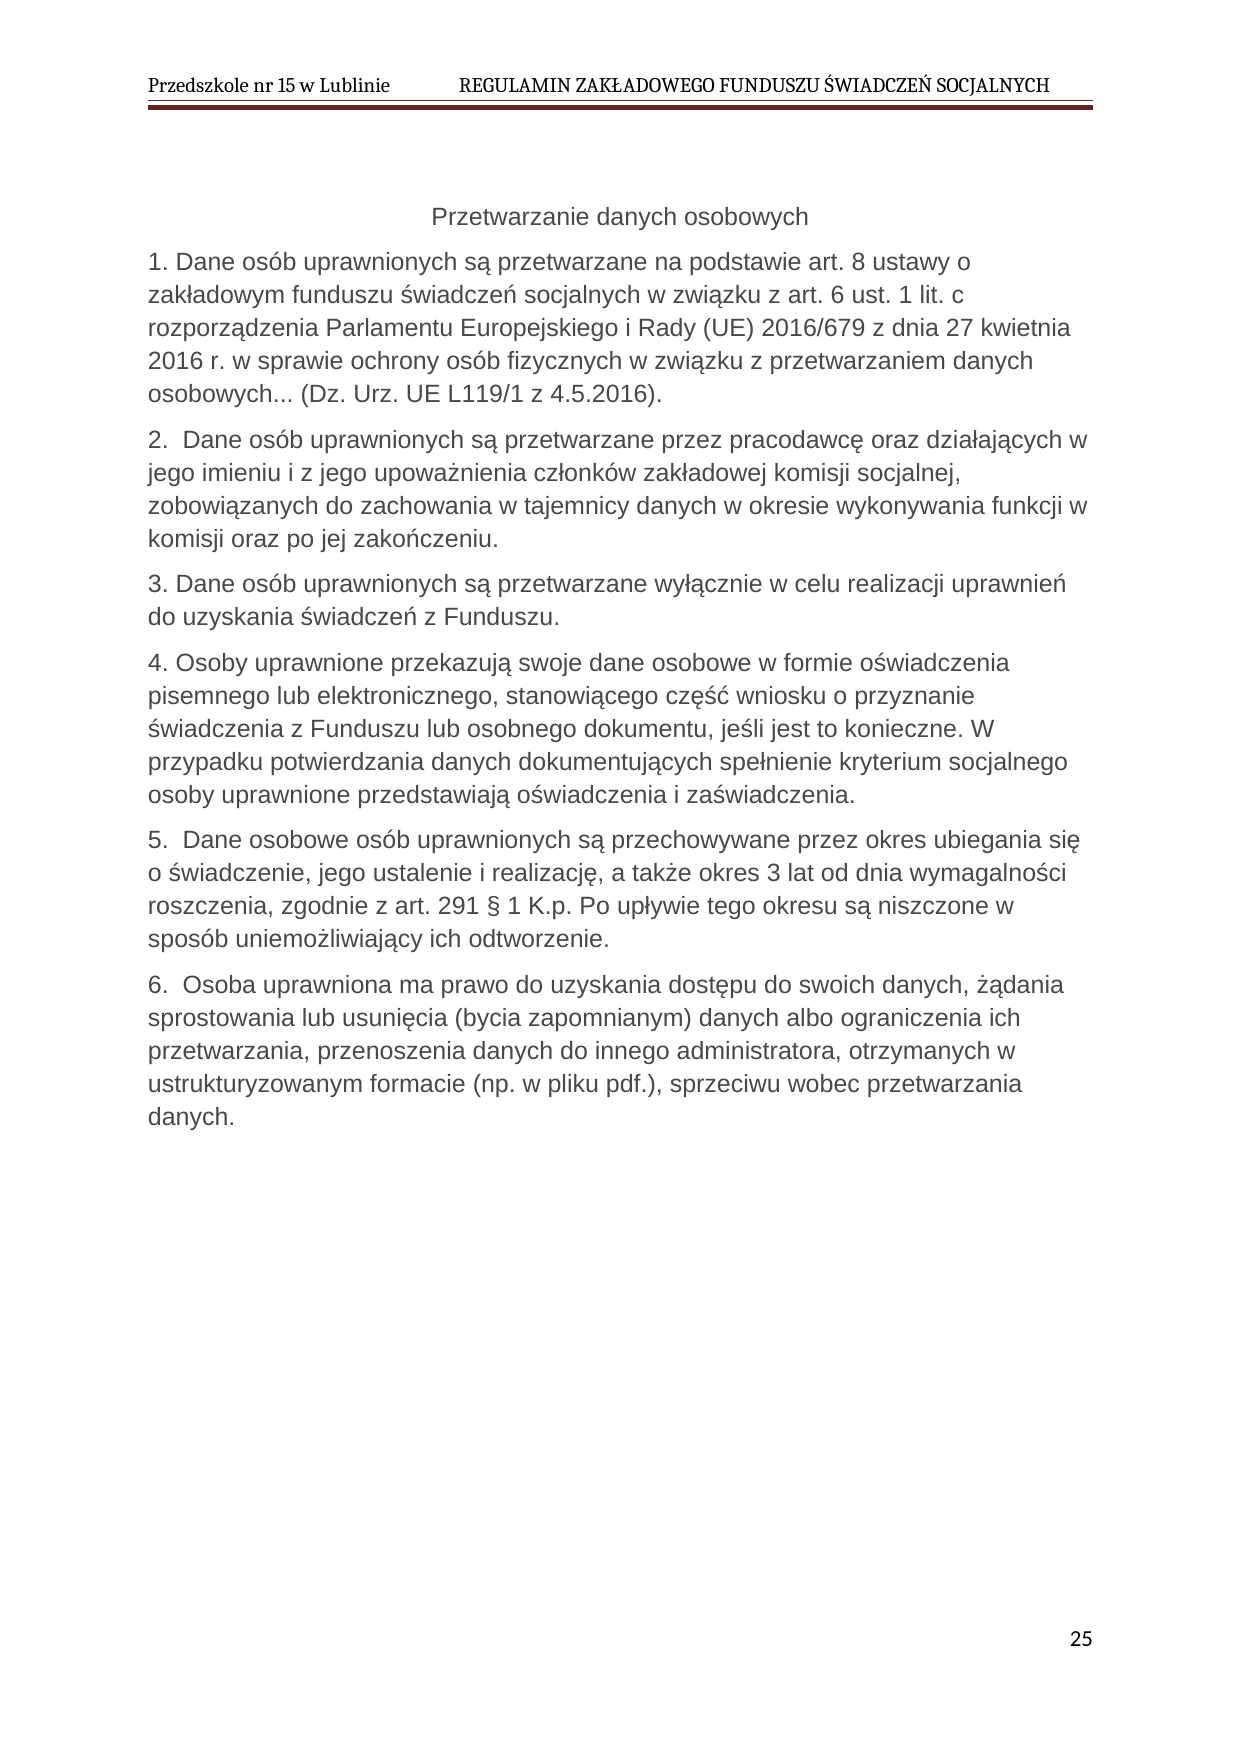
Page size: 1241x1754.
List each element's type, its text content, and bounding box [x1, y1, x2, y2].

text 4. Osoby uprawnione przekazują swoje dane osobowe w formie oświadczenia pisemnego lub elektronicznego, stanowiącego część wniosku o przyznanie świadczenia z Funduszu lub osobnego dokumentu, jeśli jest to konieczne. W przypadku potwierdzania danych dokumentujących spełnienie kryterium socjalnego osoby uprawnione przedstawiają oświadczenia i zaświadczenia. [148, 648, 1093, 808]
text 2. Dane osób uprawnionych są przetwarzane przez pracodawcę oraz działających w jego imieniu i z jego upoważnienia członków zakładowej komisji socjalnej, zobowiązanych do zachowania w tajemnicy danych w okresie wykonywania funkcji w komisji oraz po jej zakończeniu. [148, 424, 1093, 552]
text 5. Dane osobowe osób uprawnionych są przechowywane przez okres ubiegania się o świadczenie, jego ustalenie i realizację, a także okres 3 lat od dnia wymagalności roszczenia, zgodnie z art. 291 § 1 K.p. Po upływie tego okresu są niszczone w sposób uniemożliwiający ich odtworzenie. [148, 825, 1093, 953]
text 6. Osoba uprawniona ma prawo do uzyskania dostępu do swoich danych, żądania sprostowania lub usunięcia (bycia zapomnianym) danych albo ograniczenia ich przetwarzania, przenoszenia danych do innego administratora, otrzymanych w ustrukturyzowanym formacie (np. w pliku pdf.), sprzeciwu wobec przetwarzania danych. [148, 970, 1093, 1131]
text Przetwarzanie danych osobowych [148, 201, 1093, 230]
text 1. Dane osób uprawnionych są przetwarzane na podstawie art. 8 ustawy o zakładowym funduszu świadczeń socjalnych w związku z art. 6 ust. 1 lit. c rozporządzenia Parlamentu Europejskiego i Rady (UE) 2016/679 z dnia 27 kwietnia 2016 r. w sprawie ochrony osób fizycznych w związku z przetwarzaniem danych osobowych... (Dz. Urz. UE L119/1 z 4.5.2016). [148, 247, 1093, 408]
text 3. Dane osób uprawnionych są przetwarzane wyłącznie w celu realizacji uprawnień do uzyskania świadczeń z Funduszu. [148, 569, 1093, 631]
